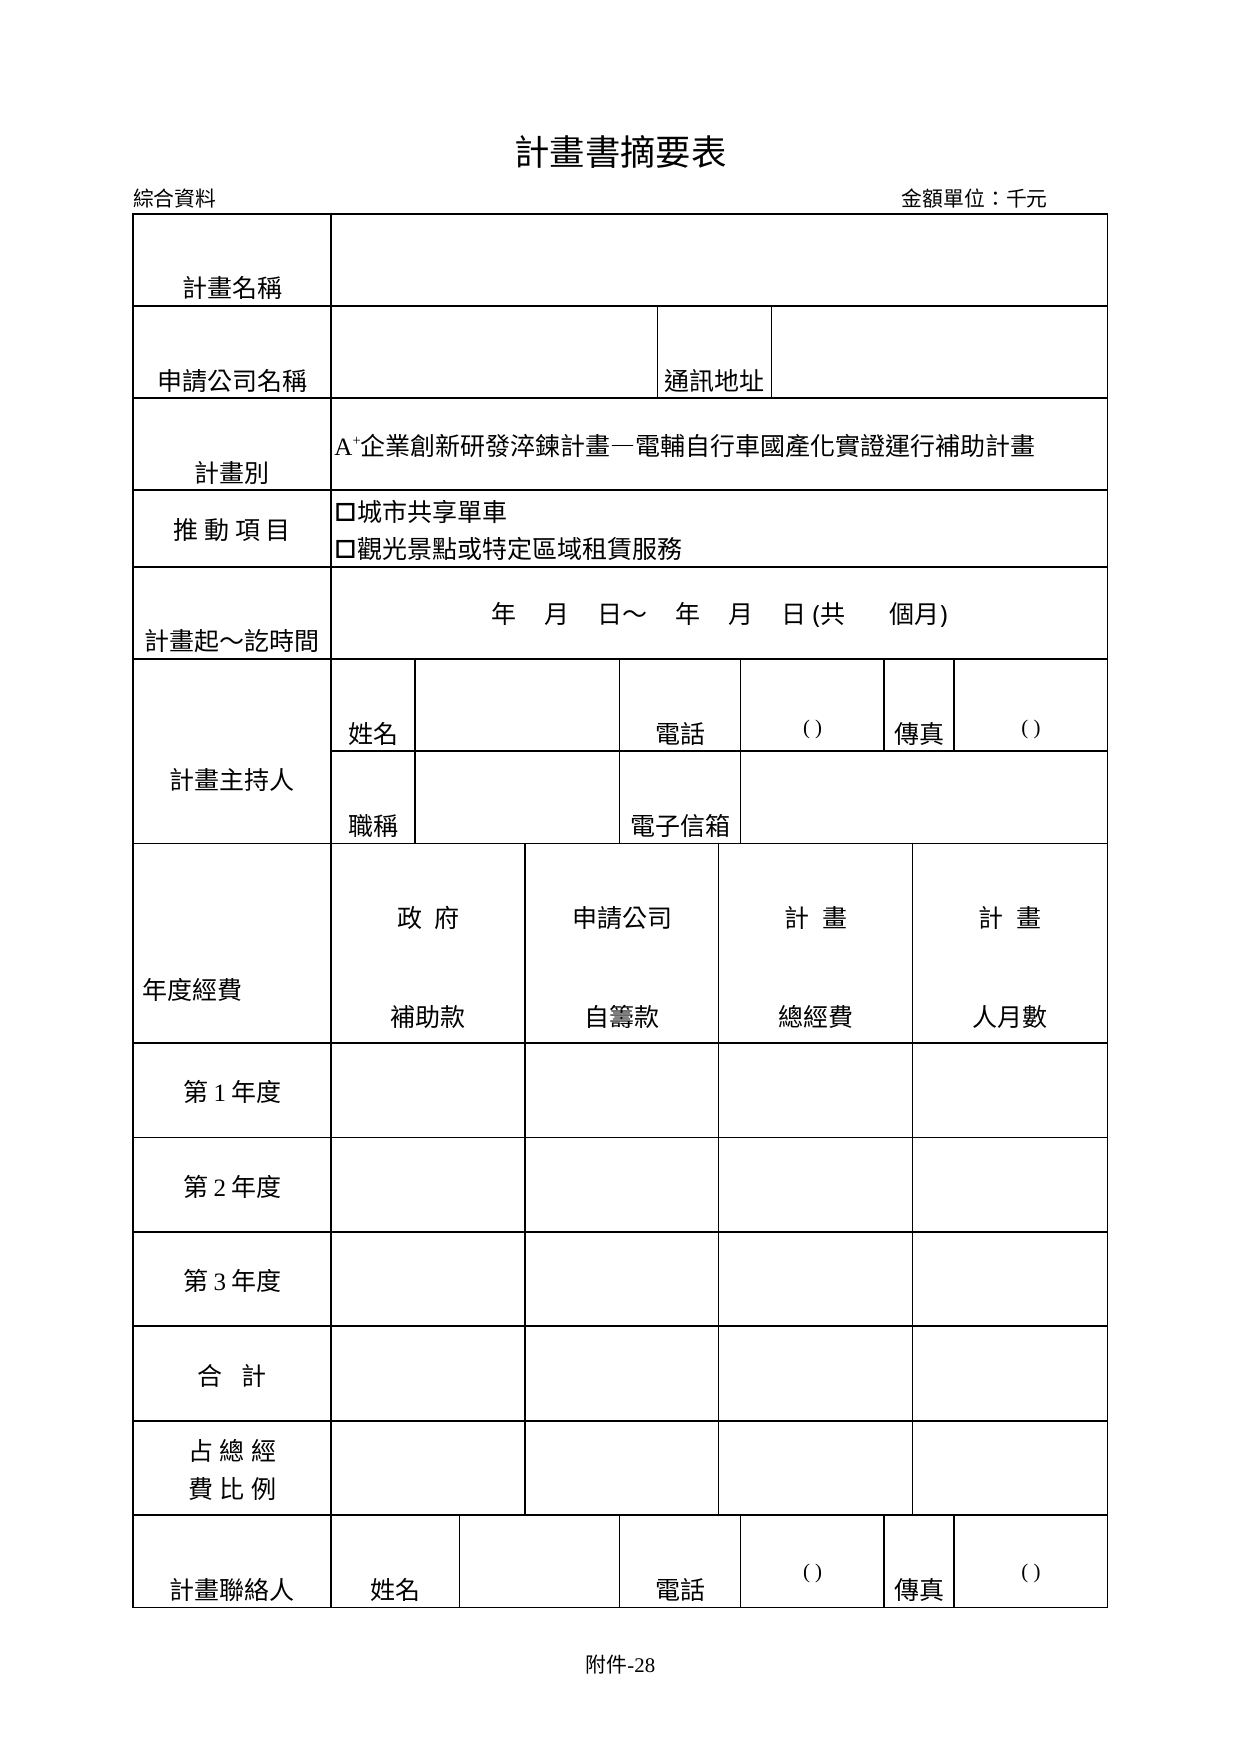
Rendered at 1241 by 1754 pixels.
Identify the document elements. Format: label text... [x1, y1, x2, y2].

table_cell 電子信箱 [620, 752, 740, 842]
table_cell [913, 1327, 1107, 1420]
table_cell ( ) [741, 660, 883, 750]
table_cell A+企業創新研發淬鍊計畫—電輔自行車國產化實證運行補助計畫 [332, 399, 1107, 489]
table_cell 第2年度 [134, 1138, 330, 1231]
table_cell 政 府 補助款 [332, 844, 524, 1042]
table_cell 電話 [620, 660, 740, 750]
table_cell [332, 1044, 524, 1136]
table_cell [332, 1138, 524, 1231]
table_cell [332, 1327, 524, 1420]
table_cell 計畫別 [134, 399, 330, 489]
table_cell 合 計 [134, 1327, 330, 1420]
table_header 計畫名稱 [134, 215, 330, 305]
table_cell 申請公司 自籌款 [526, 844, 718, 1042]
table_cell [719, 1422, 912, 1514]
table_cell 第3年度 [134, 1233, 330, 1325]
table_cell [526, 1138, 718, 1231]
table_cell 計 畫 總經費 [719, 844, 912, 1042]
table_cell [416, 660, 619, 750]
table_cell [416, 752, 619, 842]
table_cell [332, 1422, 524, 1514]
table_cell [719, 1233, 912, 1325]
table_cell 計畫起～訖時間 [134, 568, 330, 658]
table_cell ( ) [741, 1516, 883, 1607]
table_cell 申請公司名稱 [134, 307, 330, 397]
text 計畫書摘要表 [133, 124, 1107, 175]
table_cell [526, 1233, 718, 1325]
table_cell [913, 1138, 1107, 1231]
table_cell [526, 1422, 718, 1514]
table_cell [526, 1327, 718, 1420]
table_cell 年 月 日～ 年 月 日 (共 個月) [332, 568, 1107, 658]
table_cell [913, 1422, 1107, 1514]
table_cell 職稱 [332, 752, 414, 842]
table_cell 計畫聯絡人 [134, 1516, 330, 1607]
table_cell ( ) [955, 1516, 1107, 1607]
table_cell [772, 307, 1107, 397]
table_cell 占 總 經 費 比 例 [134, 1422, 330, 1514]
table_cell [741, 752, 1107, 842]
table_cell 姓名 [332, 1516, 459, 1607]
table_cell 計畫主持人 [134, 660, 330, 842]
table_cell 傳真 [885, 1516, 953, 1607]
table_cell 城市共享單車 觀光景點或特定區域租賃服務 [332, 491, 1107, 566]
table_cell ( ) [955, 660, 1107, 750]
table_cell [719, 1327, 912, 1420]
table_cell 推 動 項 目 [134, 491, 330, 566]
table_cell [719, 1138, 912, 1231]
table_cell [913, 1044, 1107, 1136]
table_cell 年度經費 [134, 844, 330, 1042]
table_cell 姓名 [332, 660, 414, 750]
table_cell [332, 307, 657, 397]
table_cell [460, 1516, 619, 1607]
table_cell 電話 [620, 1516, 740, 1607]
table_cell [332, 1233, 524, 1325]
table_cell [913, 1233, 1107, 1325]
table_cell [526, 1044, 718, 1136]
table_header [332, 215, 1107, 305]
table_cell 通訊地址 [658, 307, 771, 397]
text 綜合資料 金額單位：千元 [133, 175, 1107, 213]
table_cell 第1年度 [134, 1044, 330, 1136]
table_cell 傳真 [885, 660, 953, 750]
table_cell 計 畫 人月數 [913, 844, 1107, 1042]
table_cell [719, 1044, 912, 1136]
